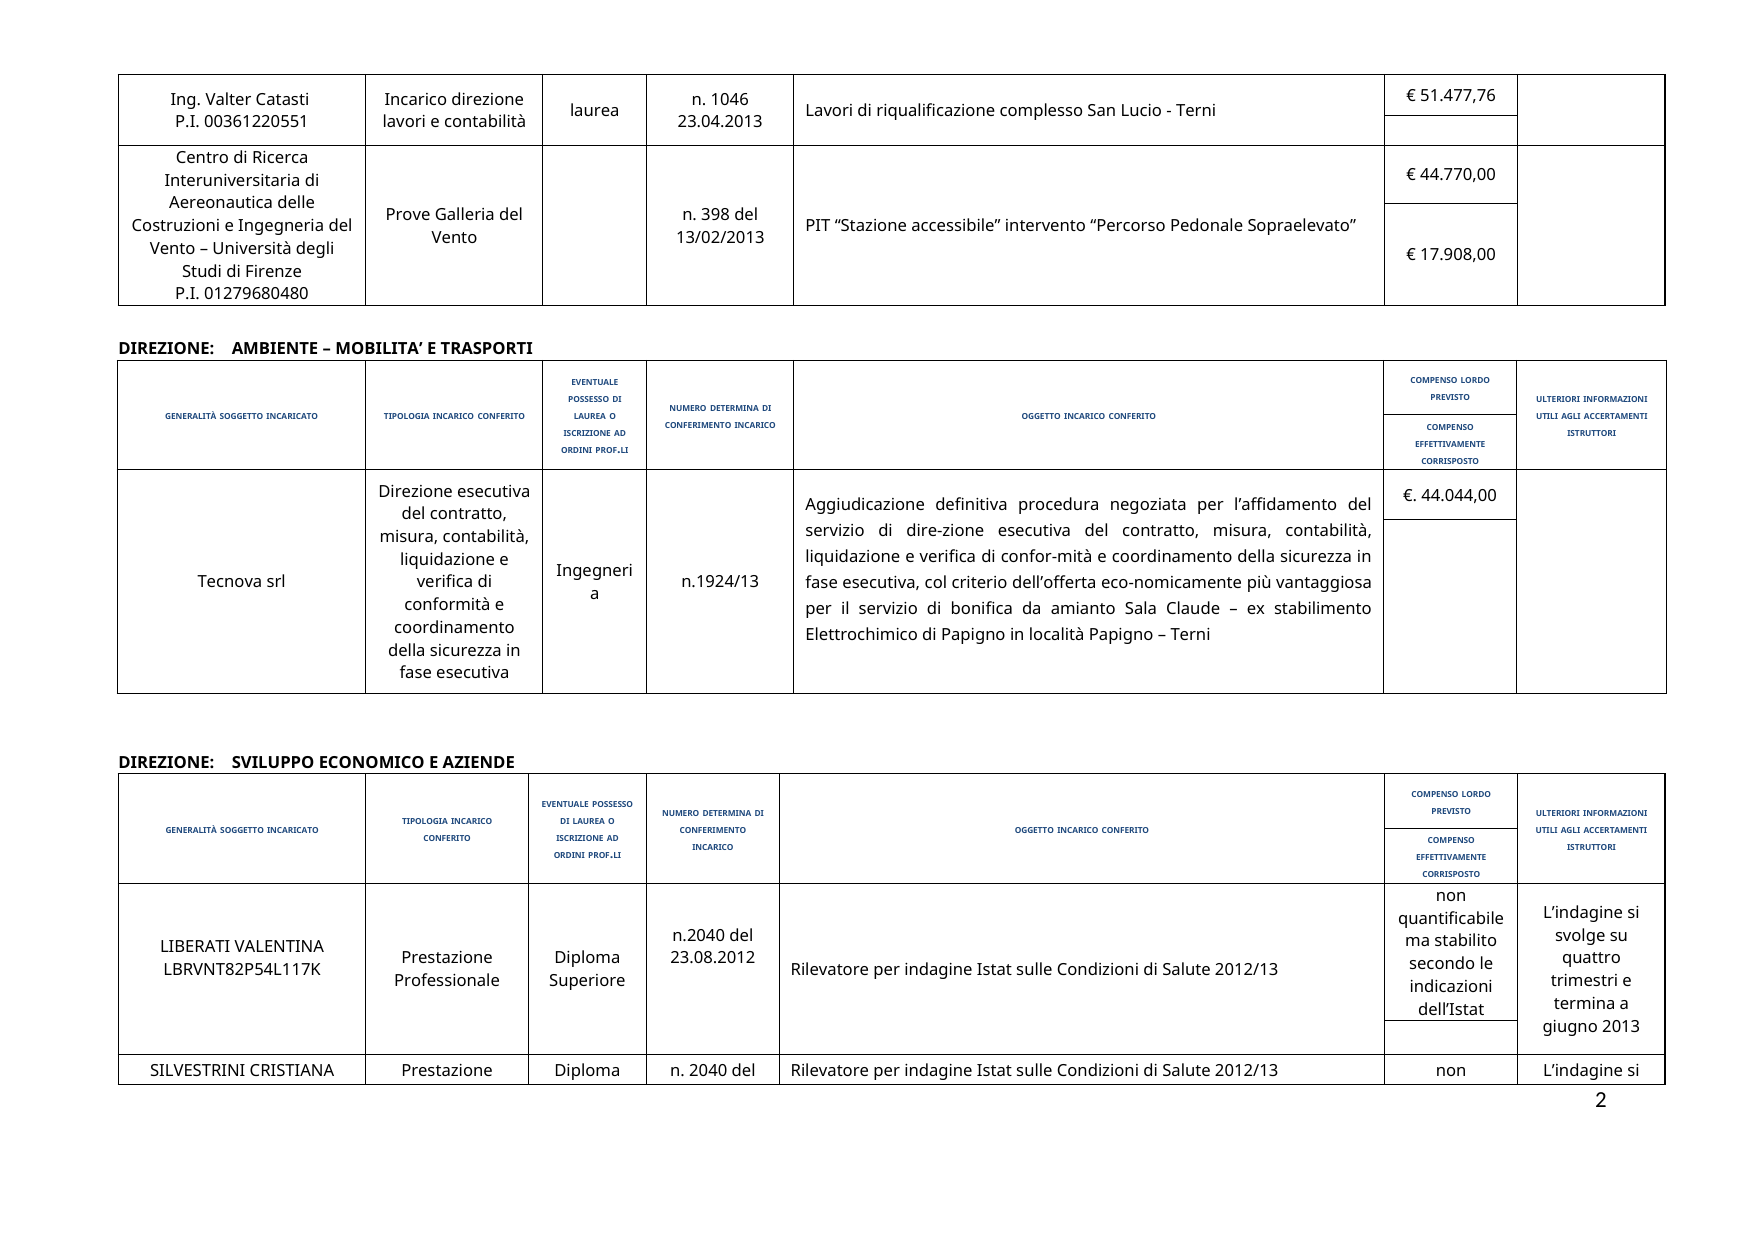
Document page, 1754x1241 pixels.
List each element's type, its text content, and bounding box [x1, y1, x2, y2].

table_cell Direzione esecutiva del contratto, misura, contabilità, liquidazione e verifica di conformità e coordinamento della sicurezza in fase esecutiva [366, 470, 542, 693]
table_cell €. 44.044,00 [1384, 470, 1516, 519]
table_cell [1384, 520, 1516, 693]
table_cell n.2040 del 23.08.2012 [647, 884, 779, 1054]
table_header compenso lordo previsto [1384, 361, 1516, 414]
table_cell Centro di Ricerca Interuniversitaria di Aereonautica delle Costruzioni e Ingegneria del Vento – Università degli Studi di Firenze P.I. 01279680480 [119, 146, 365, 305]
table_header numero determina di conferimento incarico [647, 361, 793, 469]
table_cell Rilevatore per indagine Istat sulle Condizioni di Salute 2012/13 [780, 884, 1384, 1054]
table_cell Aggiudicazione definitiva procedura negoziata per l’affidamento del servizio di dire-zione esecutiva del contratto, misura, contabilità, liquidazione e verifica di confor-mità e coordinamento della sicurezza in fase esecutiva, col criterio dell’offerta eco-nomicamente più vantaggiosa per il servizio di bonifica da amianto Sala Claude – ex stabilimento Elettrochimico di Papigno in località Papigno – Terni [794, 470, 1383, 693]
table_cell compenso effettivamente corrisposto [1384, 415, 1516, 469]
table_cell [1385, 1021, 1517, 1054]
table_cell Incarico direzione lavori e contabilità [366, 75, 542, 145]
table_header oggetto incarico conferito [780, 774, 1384, 882]
table_cell € 44.770,00 [1385, 146, 1517, 202]
table_cell n. 398 del 13/02/2013 [647, 146, 793, 305]
table_cell n. 1046 23.04.2013 [647, 75, 793, 145]
table_cell [1385, 116, 1517, 145]
table_cell Prove Galleria del Vento [366, 146, 542, 305]
table_cell L’indagine si [1518, 1055, 1664, 1084]
table_cell compenso effettivamente corrisposto [1385, 829, 1517, 882]
table_cell non quantificabile ma stabilito secondo le indicazioni dell’Istat [1385, 884, 1517, 1020]
table_cell [1518, 75, 1664, 145]
table_header generalità soggetto incaricato [119, 774, 365, 882]
table_header oggetto incarico conferito [794, 361, 1383, 469]
table_cell Prestazione Professionale [366, 884, 528, 1054]
table_cell laurea [543, 75, 646, 145]
table_header ulteriori informazioni utili agli accertamenti istruttori [1517, 361, 1666, 469]
table_cell [543, 146, 646, 305]
table_cell € 17.908,00 [1385, 204, 1517, 305]
table_cell n. 2040 del [647, 1055, 779, 1084]
table_cell Diploma [529, 1055, 646, 1084]
table_header generalità soggetto incaricato [118, 361, 365, 469]
table_cell Tecnova srl [118, 470, 365, 693]
text DIREZIONE: AMBIENTE – MOBILITA’ E TRASPORTI [118, 337, 1606, 360]
text DIREZIONE: SVILUPPO ECONOMICO E AZIENDE [118, 750, 1606, 773]
table_cell non [1385, 1055, 1517, 1084]
table_cell € 51.477,76 [1385, 75, 1517, 115]
table_cell Rilevatore per indagine Istat sulle Condizioni di Salute 2012/13 [780, 1055, 1384, 1084]
table_cell n.1924/13 [647, 470, 793, 693]
table_cell Lavori di riqualificazione complesso San Lucio - Terni [794, 75, 1384, 145]
table_cell Ingegneria [543, 470, 646, 693]
table_cell SILVESTRINI CRISTIANA [119, 1055, 365, 1084]
table_cell LIBERATI VALENTINA LBRVNT82P54L117K [119, 884, 365, 1054]
table_cell Ing. Valter Catasti P.I. 00361220551 [119, 75, 365, 145]
table_cell [1517, 470, 1666, 693]
table_cell L’indagine si svolge su quattro trimestri e termina a giugno 2013 [1518, 884, 1664, 1054]
table_cell Prestazione [366, 1055, 528, 1084]
table_header eventuale possesso di laurea o iscrizione ad ordini prof.li [543, 361, 646, 469]
table_header compenso lordo previsto [1385, 774, 1517, 828]
table_cell Diploma Superiore [529, 884, 646, 1054]
table_header tipologia incarico conferito [366, 361, 542, 469]
table_header tipologia incarico conferito [366, 774, 528, 882]
table_header eventuale possesso di laurea o iscrizione ad ordini prof.li [529, 774, 646, 882]
table_cell [1518, 146, 1664, 305]
table_header numero determina di conferimento incarico [647, 774, 779, 882]
table_header ulteriori informazioni utili agli accertamenti istruttori [1518, 774, 1664, 882]
table_cell PIT “Stazione accessibile” intervento “Percorso Pedonale Sopraelevato” [794, 146, 1384, 305]
